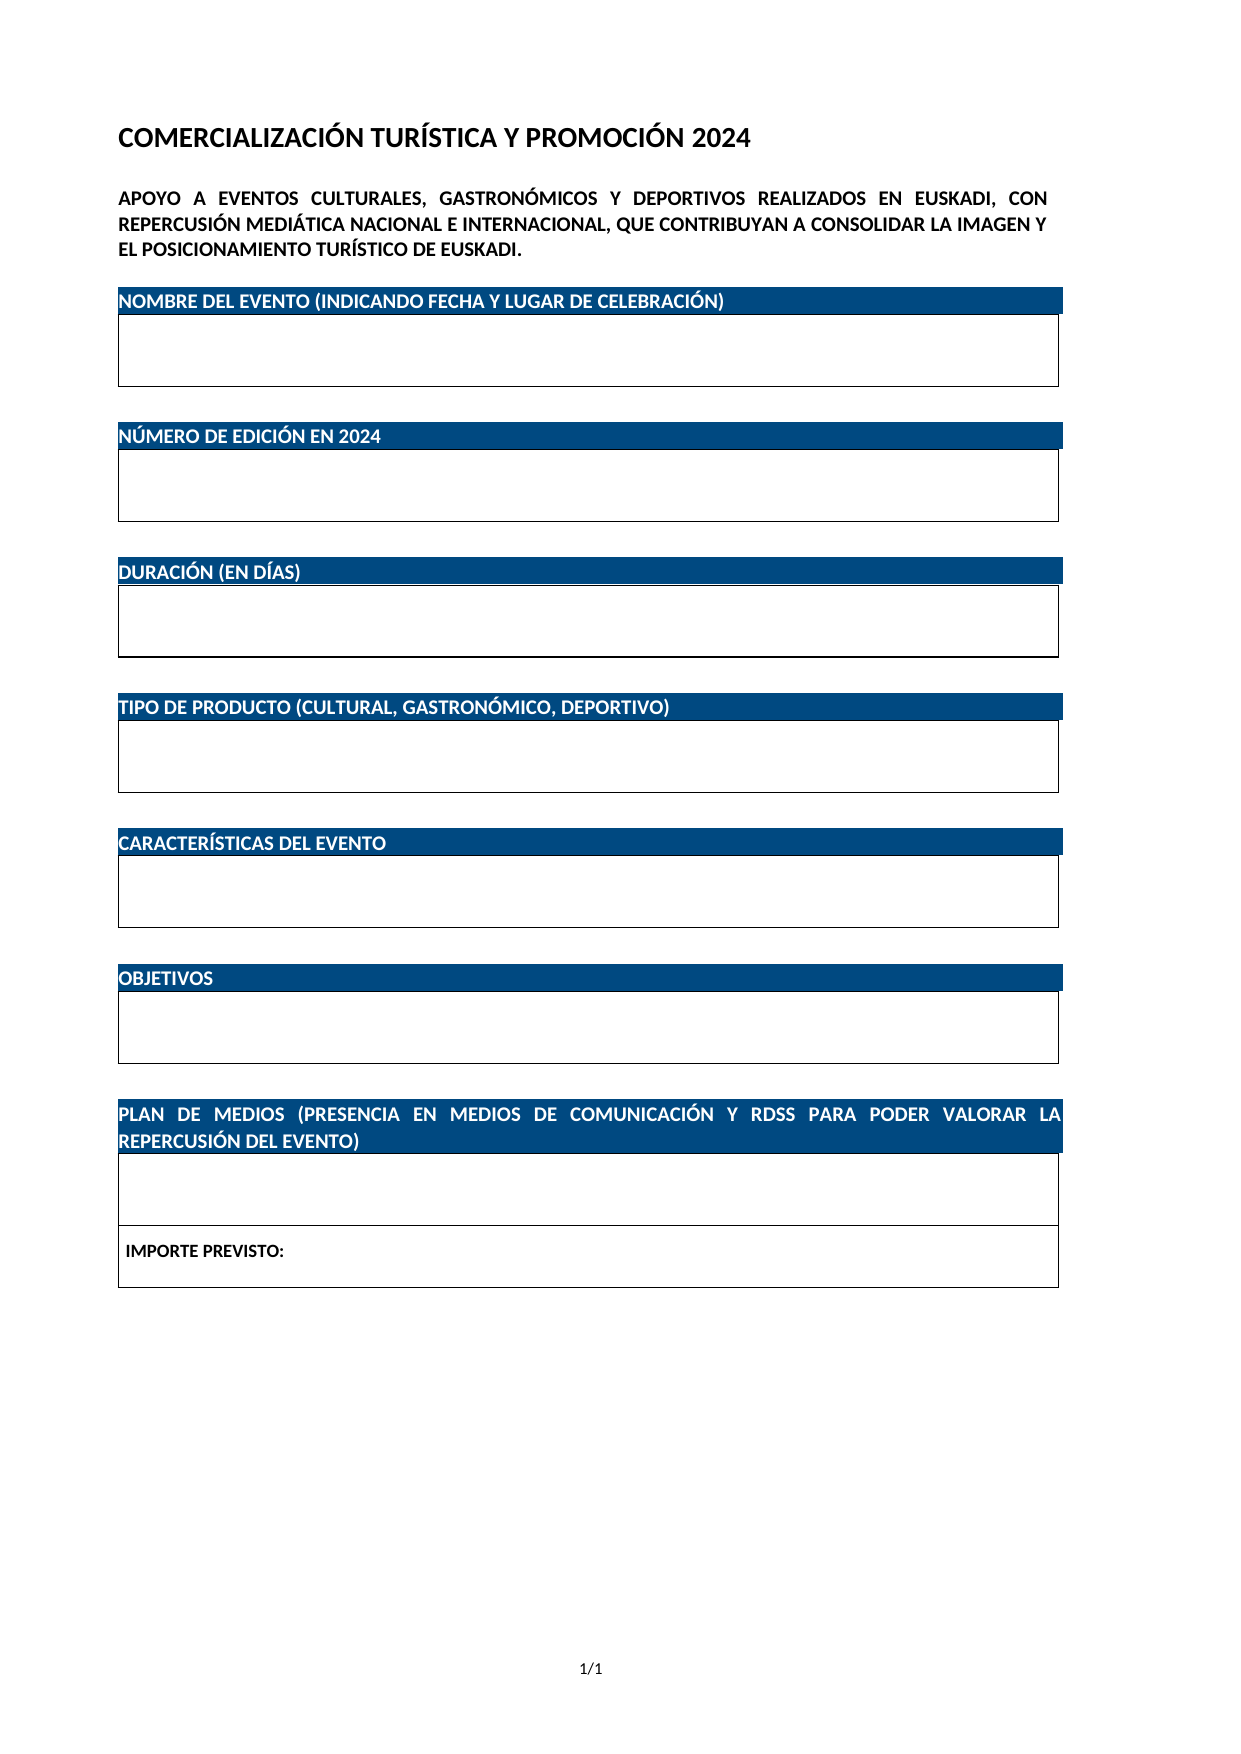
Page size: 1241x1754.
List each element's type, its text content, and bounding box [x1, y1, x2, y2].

text PLAN DE MEDIOS (PRESENCIA EN MEDIOS DE COMUNICACIÓN Y RDSS PARA PODER VALORAR LA REPERCUSIÓN DEL EVENTO) [118, 1099, 1063, 1153]
table_header [119, 586, 1058, 656]
text APOYO A EVENTOS CULTURALES, GASTRONÓMICOS Y DEPORTIVOS REALIZADOS EN EUSKADI, CON REPERCUSIÓN MEDIÁTICA NACIONAL E INTERNACIONAL, QUE CONTRIBUYAN A CONSOLIDAR LA IMAGEN Y EL POSICIONAMIENTO TURÍSTICO DE EUSKADI. [118, 185, 1048, 262]
text COMERCIALIZACIÓN TURÍSTICA Y PROMOCIÓN 2024 [118, 119, 1063, 155]
text DURACIÓN (EN DÍAS) [118, 557, 1063, 584]
table_header [119, 1154, 1058, 1225]
table_header [119, 450, 1058, 521]
table_header [119, 856, 1058, 927]
text CARACTERÍSTICAS DEL EVENTO [118, 828, 1063, 855]
text TIPO DE PRODUCTO (CULTURAL, GASTRONÓMICO, DEPORTIVO) [118, 693, 1063, 720]
table_header [119, 992, 1058, 1063]
table_header [119, 721, 1058, 792]
text NOMBRE DEL EVENTO (INDICANDO FECHA Y LUGAR DE CELEBRACIÓN) [118, 287, 1063, 314]
text OBJETIVOS [118, 964, 1063, 991]
text NÚMERO DE EDICIÓN EN 2024 [118, 422, 1063, 449]
table_header [119, 315, 1058, 386]
table_cell IMPORTE PREVISTO: [119, 1226, 1058, 1287]
